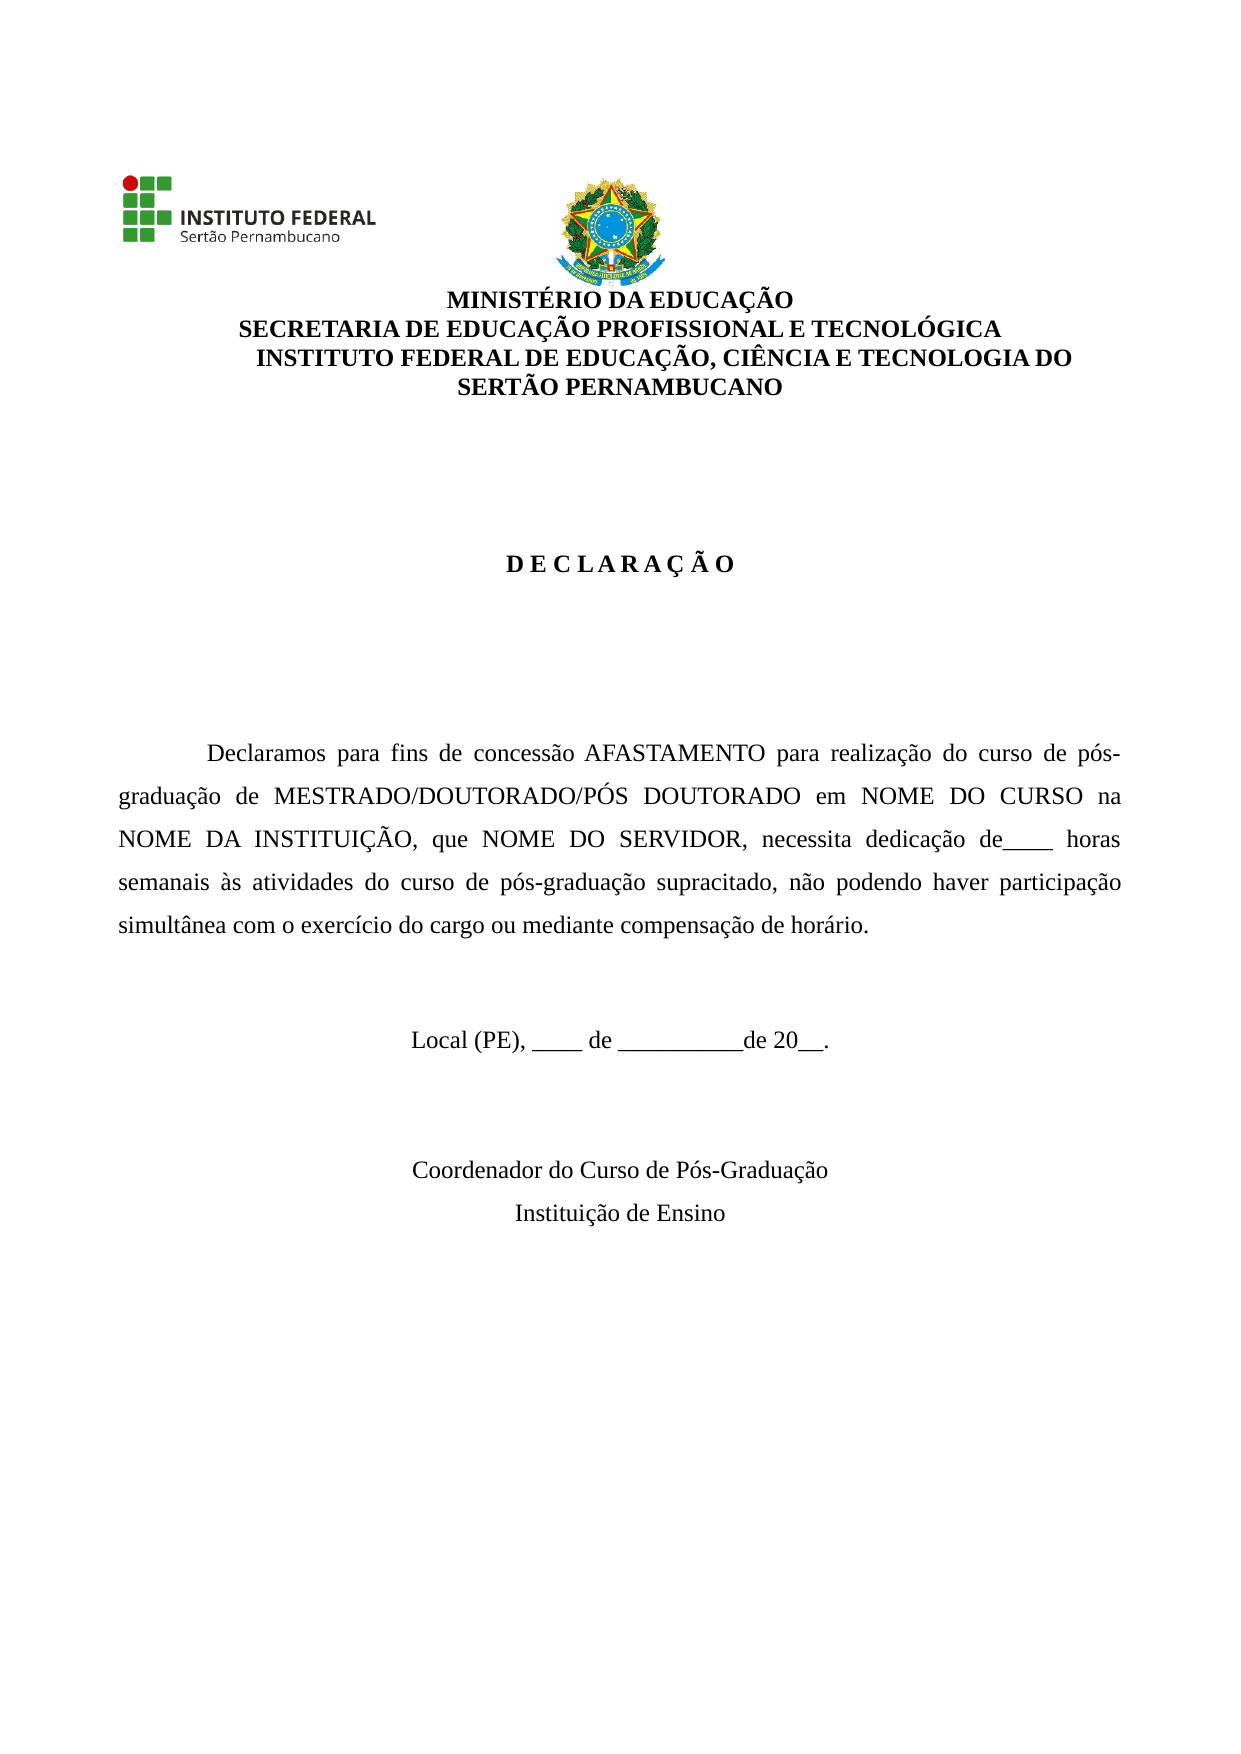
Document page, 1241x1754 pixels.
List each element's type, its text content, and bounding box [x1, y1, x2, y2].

text INSTITUTO FEDERAL DE EDUCAÇÃO, CIÊNCIA E TECNOLOGIA DO SERTÃO PERNAMBUCANO [118, 343, 1122, 401]
text MINISTÉRIO DA EDUCAÇÃO [118, 176, 1122, 314]
text Local (PE), ____ de __________de 20__. [118, 1026, 1122, 1054]
text Coordenador do Curso de Pós-Graduação [118, 1155, 1122, 1184]
text SECRETARIA DE EDUCAÇÃO PROFISSIONAL E TECNOLÓGICA [118, 314, 1122, 343]
picture [555, 178, 665, 286]
text Instituição de Ensino [118, 1198, 1122, 1227]
picture [122, 175, 376, 242]
text Declaramos para fins de concessão AFASTAMENTO para realização do curso de pós-graduação de MESTRADO/DOUTORADO/PÓS DOUTORADO em NOME DO CURSO na NOME DA INSTITUIÇÃO, que NOME DO SERVIDOR, necessita dedicação de____ horas semanais às atividades do curso de pós-graduação supracitado, não podendo haver participação simultânea com o exercício do cargo ou mediante compensação de horário. [118, 738, 1122, 939]
subtitle D E C L A R A Ç Ã O [118, 549, 1122, 578]
